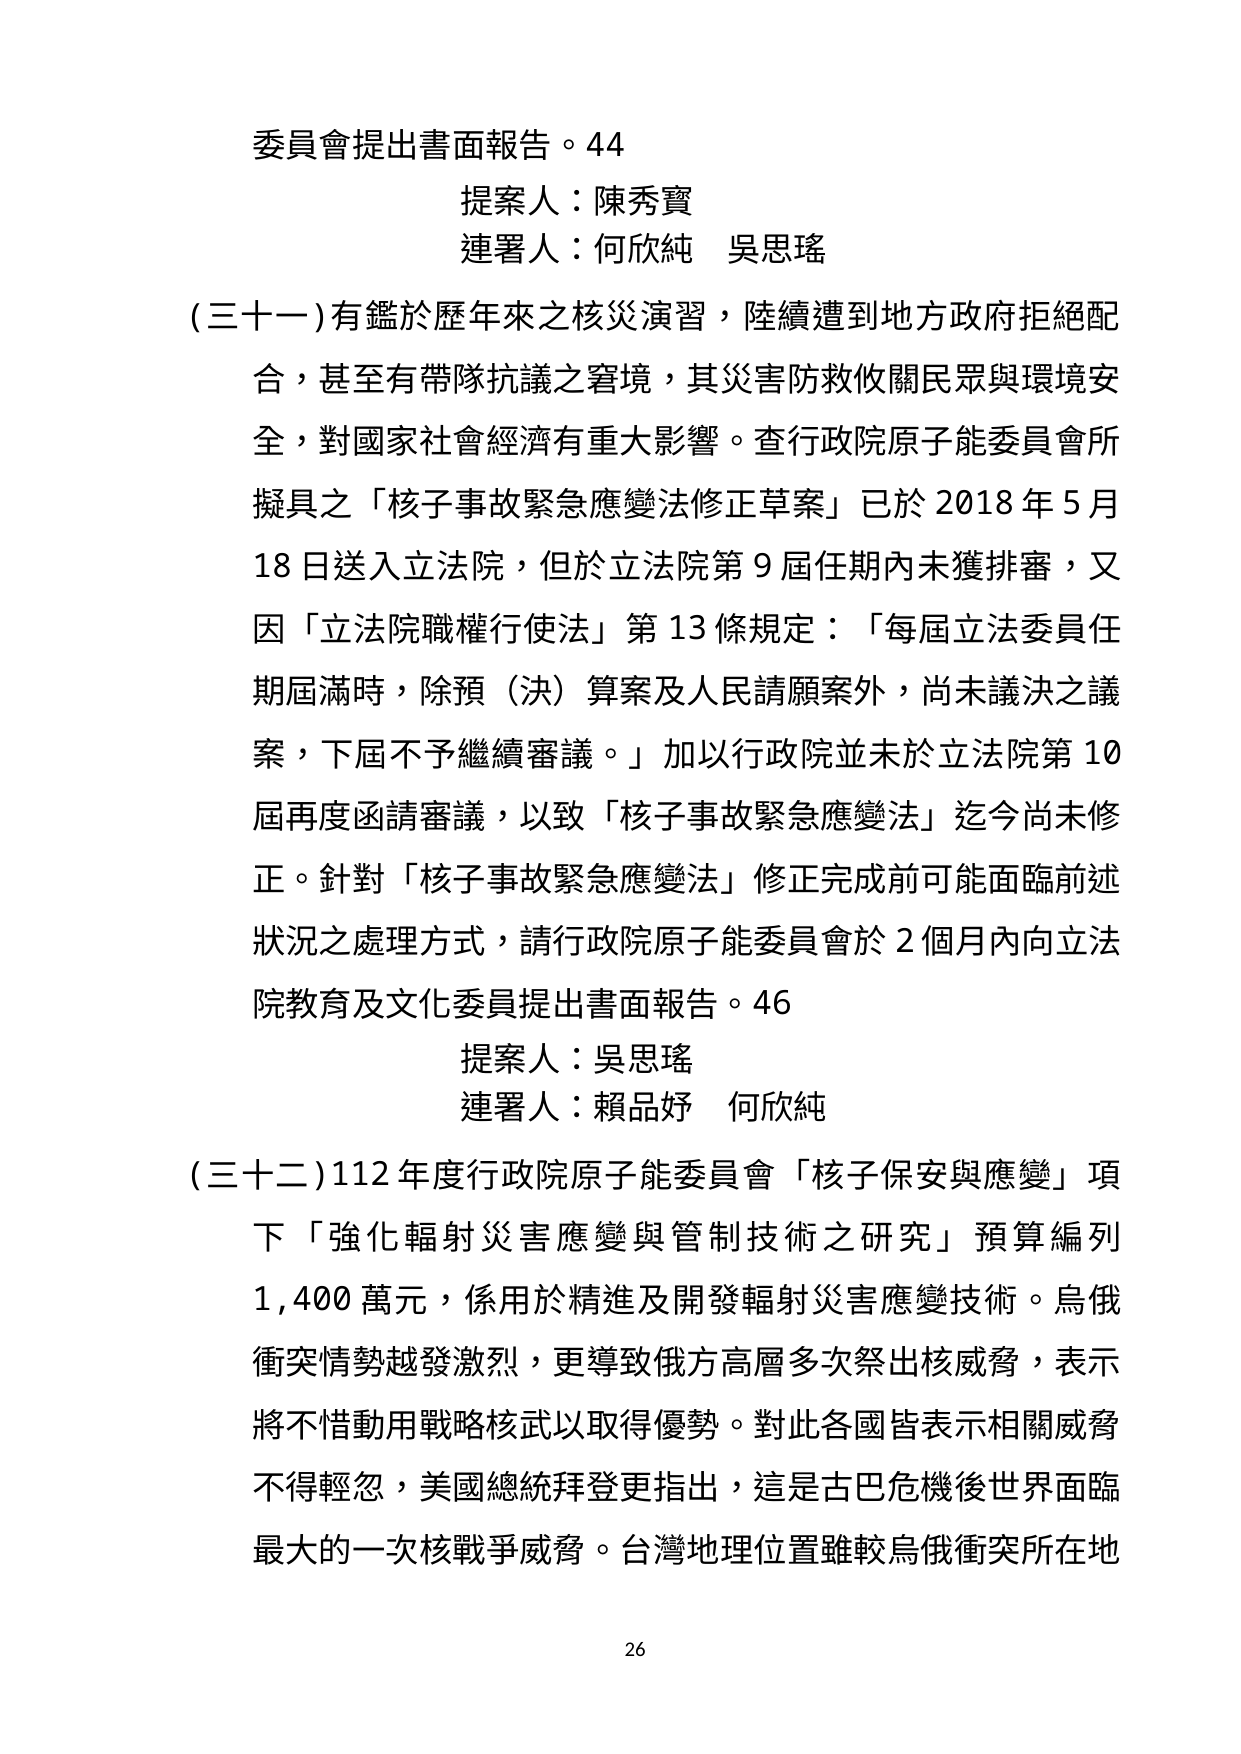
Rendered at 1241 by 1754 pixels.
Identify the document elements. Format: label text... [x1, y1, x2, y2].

text 提案人：吳思瑤 [460, 1033, 1122, 1081]
text 連署人：何欣純 吳思瑤 [460, 223, 1122, 271]
text (三十一)有鑑於歷年來之核災演習，陸續遭到地方政府拒絕配合，甚至有帶隊抗議之窘境，其災害防救攸關民眾與環境安全，對國家社會經濟有重大影響。查行政院原子能委員會所擬具之「核子事故緊急應變法修正草案」已於2018年5月18日送入立法院，但於立法院第9屆任期內未獲排審，又因「立法院職權行使法」第13條規定：「每屆立法委員任期屆滿時，除預（決）算案及人民請願案外，尚未議決之議案，下屆不予繼續審議。」加以行政院並未於立法院第10屆再度函請審議，以致「核子事故緊急應變法」迄今尚未修正。針對「核子事故緊急應變法」修正完成前可能面臨前述狀況之處理方式，請行政院原子能委員會於2個月內向立法院教育及文化委員提出書面報告。46 [185, 283, 1122, 1033]
text 連署人：賴品妤 何欣純 [460, 1081, 1122, 1129]
text 委員會提出書面報告。44 [185, 112, 1122, 175]
text (三十二)112年度行政院原子能委員會「核子保安與應變」項下「強化輻射災害應變與管制技術之研究」預算編列1,400萬元，係用於精進及開發輻射災害應變技術。烏俄衝突情勢越發激烈，更導致俄方高層多次祭出核威脅，表示將不惜動用戰略核武以取得優勢。對此各國皆表示相關威脅不得輕忽，美國總統拜登更指出，這是古巴危機後世界面臨最大的一次核戰爭威脅。台灣地理位置雖較烏俄衝突所在地 [185, 1141, 1122, 1579]
text 提案人：陳秀寳 [460, 175, 1122, 223]
